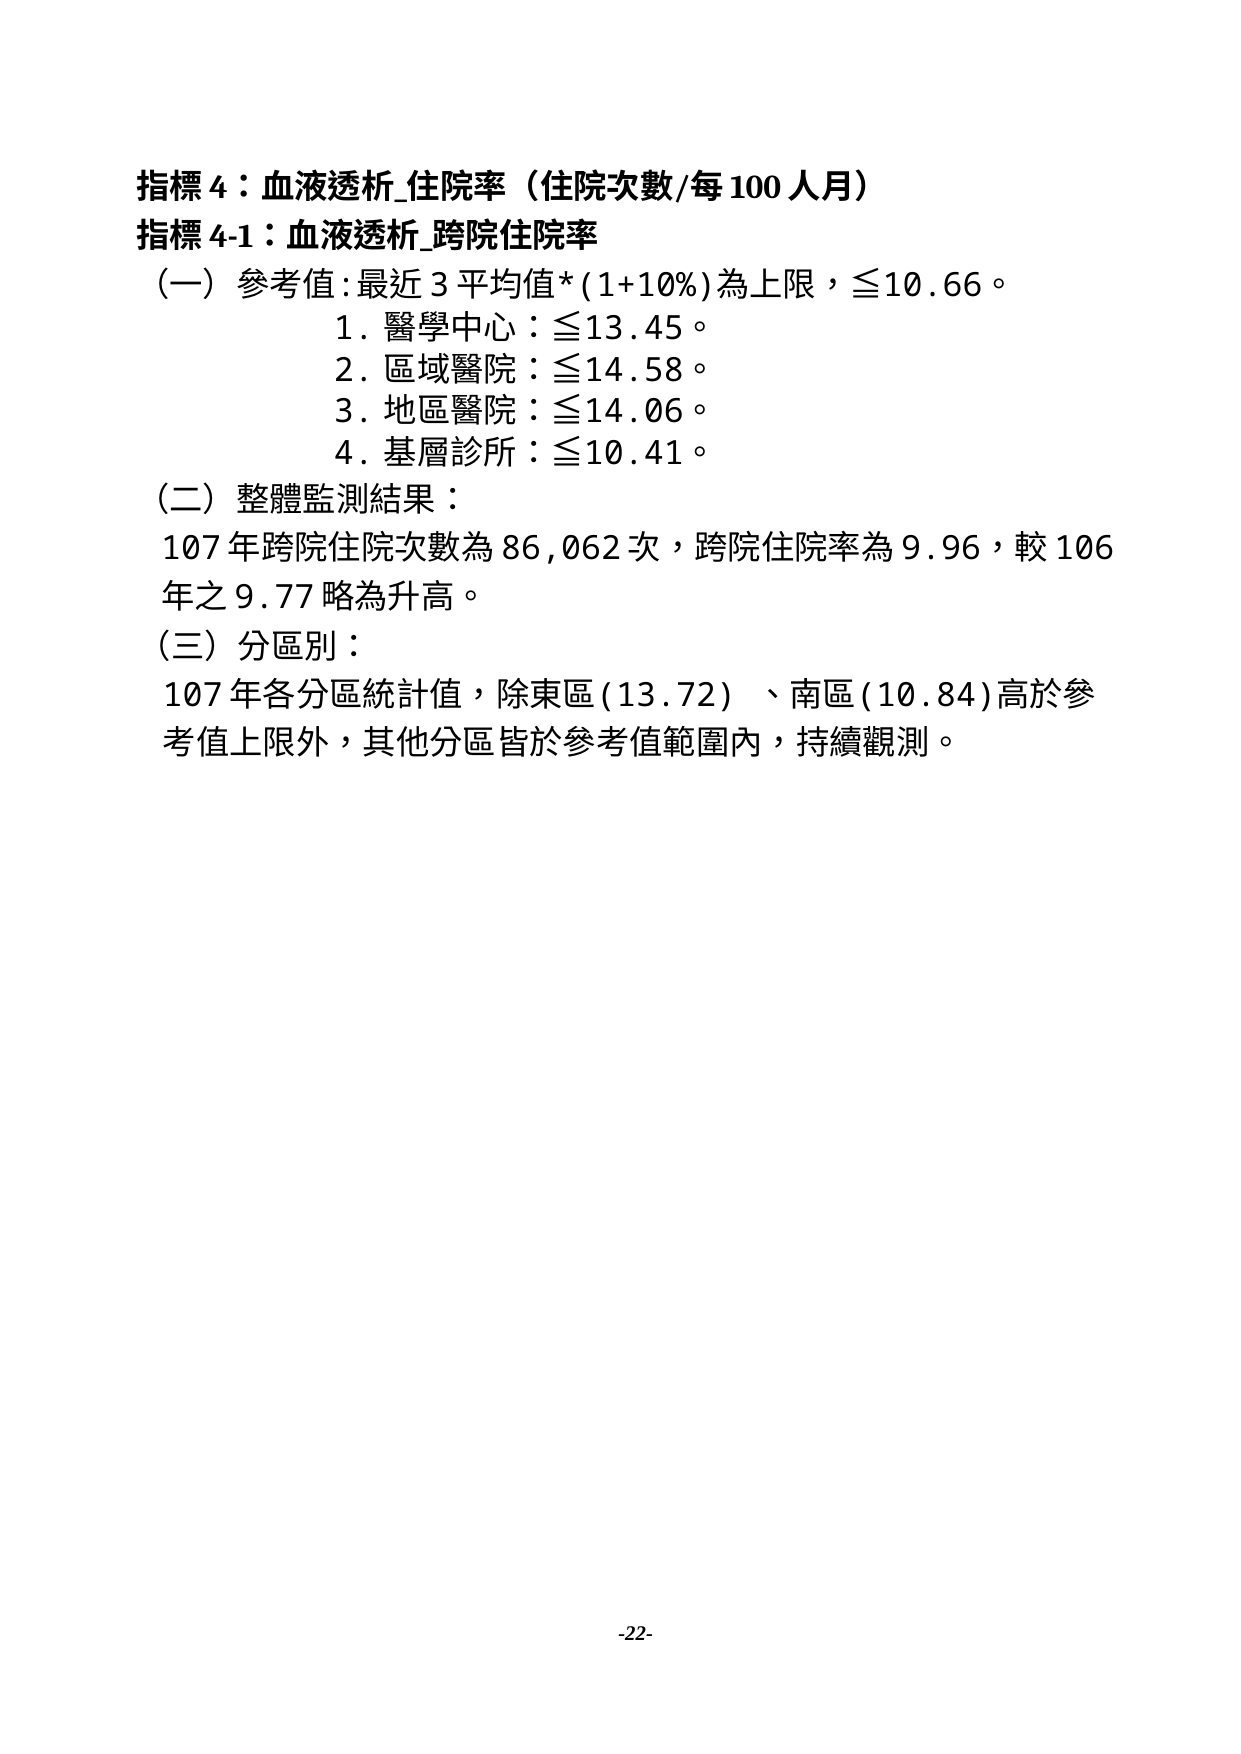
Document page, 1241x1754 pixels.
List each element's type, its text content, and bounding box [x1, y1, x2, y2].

text 107年跨院住院次數為86,062次，跨院住院率為9.96，較106年之9.77略為升高。 [161, 521, 1137, 618]
text （一）參考值:最近3平均值*(1+10%)為上限，≦10.66。 [136, 258, 1137, 306]
table_cell [136, 810, 1125, 843]
subtitle 指標4：血液透析_住院率（住院次數/每100人月） [136, 159, 1137, 208]
list 基層診所：≦10.41。 [333, 431, 1137, 473]
list 區域醫院：≦14.58。 [333, 348, 1137, 389]
subtitle 指標4-1：血液透析_跨院住院率 [136, 208, 1137, 258]
text （二）整體監測結果： [136, 473, 1137, 521]
list 地區醫院：≦14.06。 [333, 389, 1137, 431]
list 醫學中心：≦13.45。 [333, 306, 1137, 348]
table_header （三）分區別： 107年各分區統計值，除東區(13.72) 、南區(10.84)高於參考值上限外，其他分區皆於參考值範圍內，持續觀測。 [136, 618, 1125, 810]
